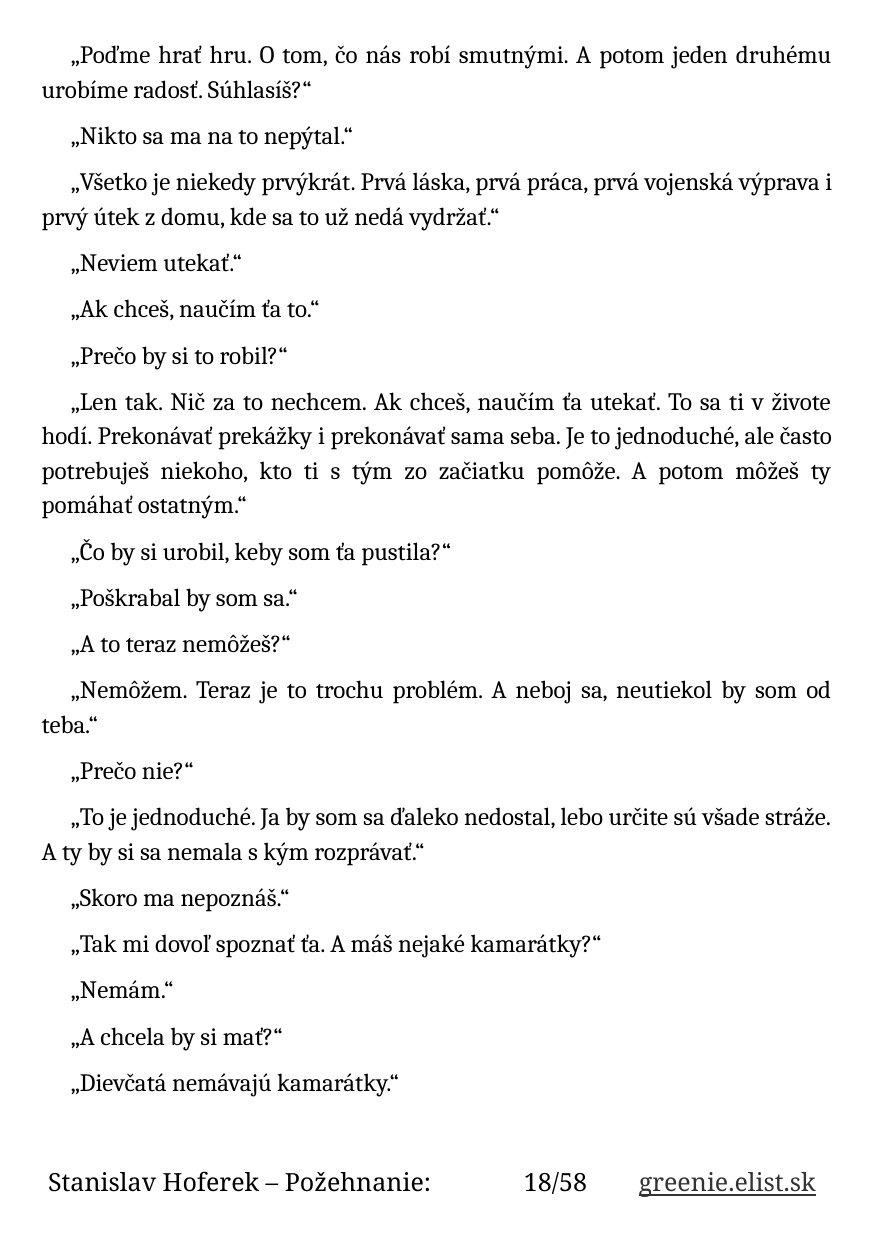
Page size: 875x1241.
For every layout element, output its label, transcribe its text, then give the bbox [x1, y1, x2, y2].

text „Dievčatá nemávajú kamarátky.“ [41, 1069, 833, 1098]
text „A chcela by si mať?“ [41, 1023, 833, 1051]
text „Nikto sa ma na to nepýtal.“ [41, 122, 833, 151]
text „Tak mi dovoľ spoznať ťa. A máš nejaké kamarátky?“ [41, 930, 833, 959]
text „Čo by si urobil, keby som ťa pustila?“ [41, 537, 833, 566]
text „Len tak. Nič za to nechcem. Ak chceš, naučím ťa utekať. To sa ti v živote hodí. Prekonávať prekážky i prekonávať sama seba. Je to jednoduché, ale často potrebuješ niekoho, kto ti s tým zo začiatku pomôže. A potom môžeš ty pomáhať ostatným.“ [41, 388, 833, 520]
text „A to teraz nemôžeš?“ [41, 630, 833, 659]
text „To je jednoduché. Ja by som sa ďaleko nedostal, lebo určite sú všade stráže. A ty by si sa nemala s kým rozprávať.“ [41, 803, 833, 866]
text „Všetko je niekedy prvýkrát. Prvá láska, prvá práca, prvá vojenská výprava i prvý útek z domu, kde sa to už nedá vydržať.“ [41, 168, 833, 232]
text „Prečo nie?“ [41, 757, 833, 786]
text „Prečo by si to robil?“ [41, 342, 833, 370]
text „Nemôžem. Teraz je to trochu problém. A neboj sa, neutiekol by som od teba.“ [41, 676, 833, 739]
text „Nemám.“ [41, 976, 833, 1005]
text „Neviem utekať.“ [41, 249, 833, 278]
text „Skoro ma nepoznáš.“ [41, 884, 833, 913]
text „Poškrabal by som sa.“ [41, 584, 833, 612]
text „Poďme hrať hru. O tom, čo nás robí smutnými. A potom jeden druhému urobíme radosť. Súhlasíš?“ [41, 41, 833, 104]
text „Ak chceš, naučím ťa to.“ [41, 295, 833, 324]
